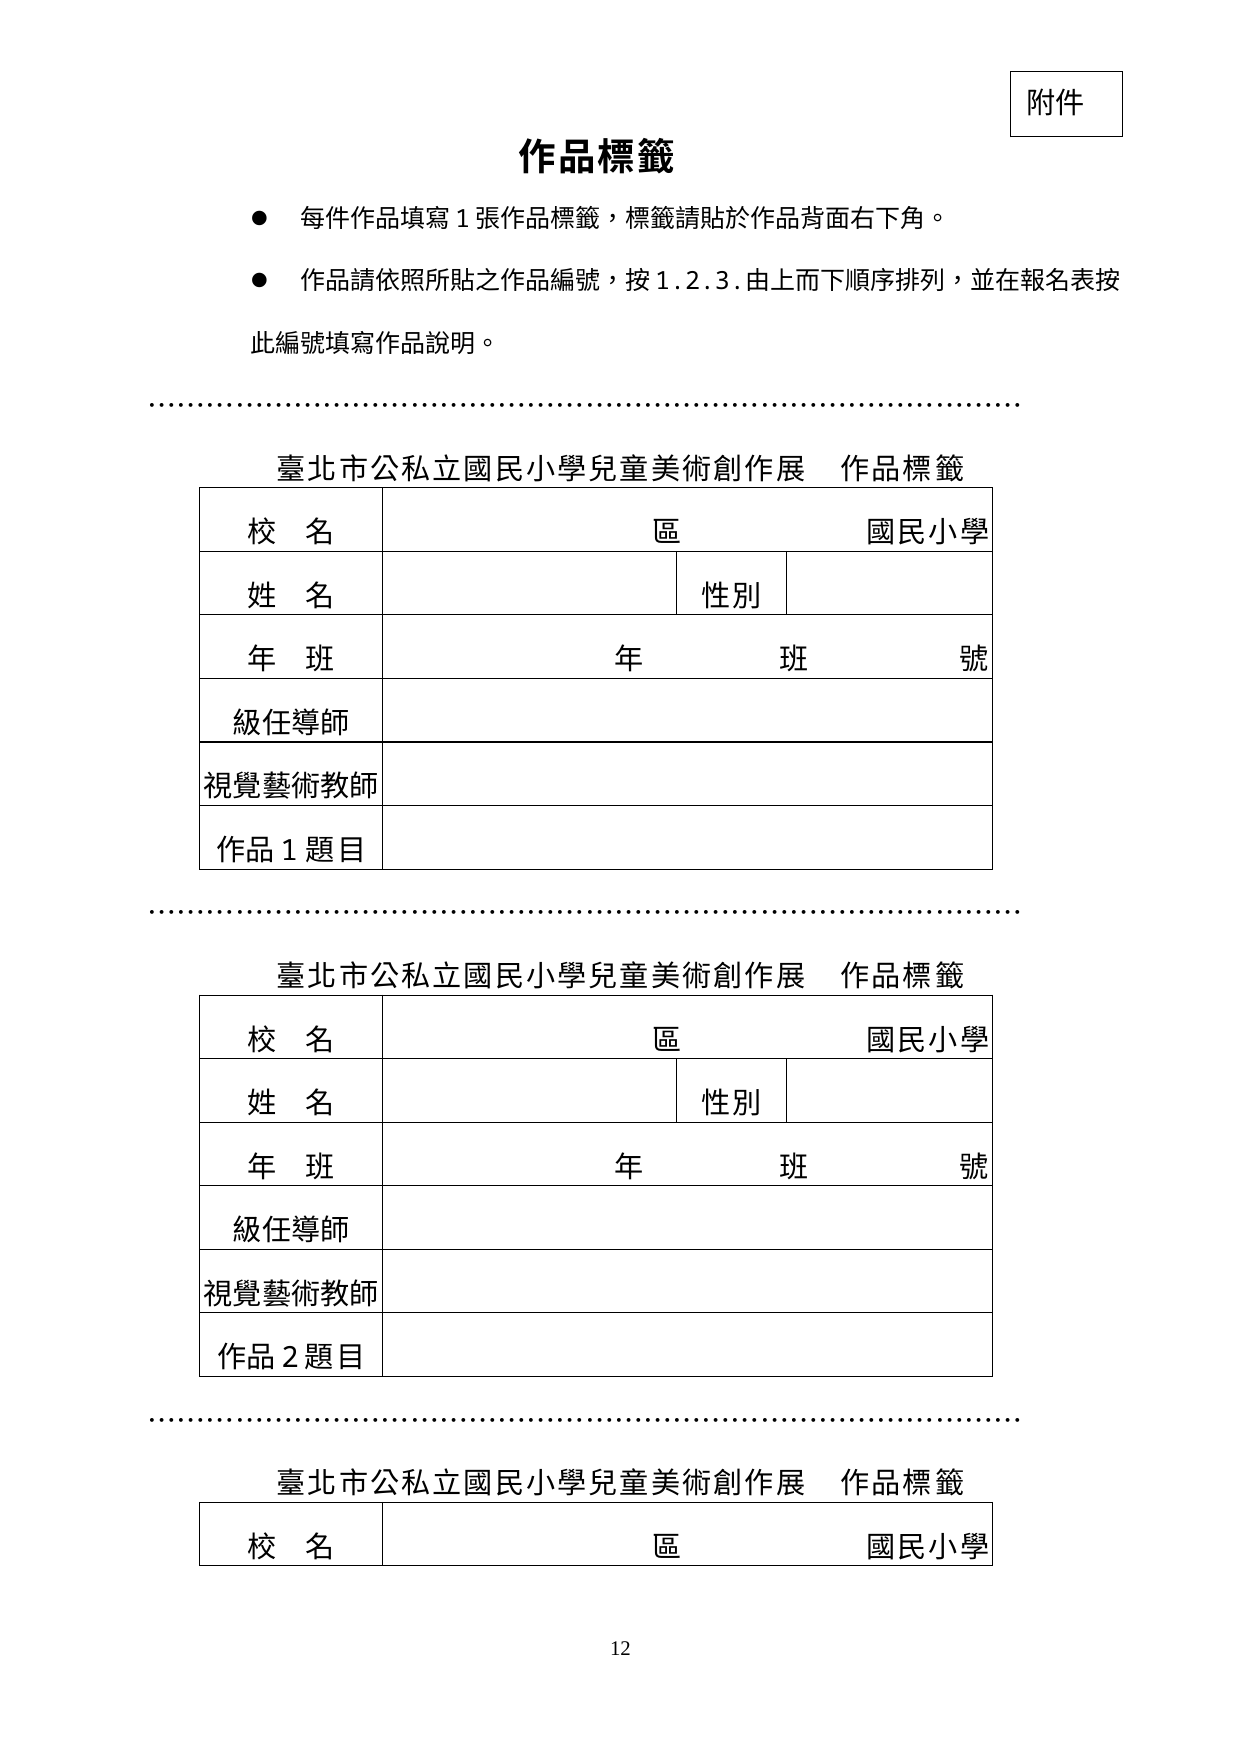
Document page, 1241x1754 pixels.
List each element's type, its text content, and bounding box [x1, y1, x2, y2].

text 作品標籤 [118, 112, 1075, 175]
table_cell 姓 名 [200, 552, 382, 614]
table_cell 作品1題目 [200, 806, 382, 868]
table_cell [787, 552, 992, 614]
text 臺北市公私立國民小學兒童美術創作展 作品標籤 [118, 425, 1122, 487]
text ……………………………………………………………………………… [118, 362, 1122, 425]
table_header 區 國民小學 [383, 996, 992, 1058]
table_header 校 名 [200, 1503, 382, 1565]
text 作品標籤 [1011, 72, 1122, 136]
list 每件作品填寫1張作品標籤，標籤請貼於作品背面右下角。 [250, 175, 1122, 237]
text ……………………………………………………………………………… [118, 869, 1122, 932]
text ……………………………………………………………………………… [118, 1377, 1122, 1439]
table_cell 級任導師 [200, 1186, 382, 1249]
table_cell [383, 1186, 992, 1249]
table_cell 性別 [677, 552, 786, 614]
table_cell 級任導師 [200, 679, 382, 741]
table_cell 年 班 號 [383, 615, 992, 678]
table_header 校 名 [200, 996, 382, 1058]
table_cell 年 班 [200, 1123, 382, 1185]
list 作品請依照所貼之作品編號，按1.2.3.由上而下順序排列，並在報名表按此編號填寫作品說明。 [250, 237, 1122, 362]
table_cell [383, 1313, 992, 1376]
table_cell 性別 [677, 1059, 786, 1122]
table_cell [383, 552, 676, 614]
table_cell 年 班 [200, 615, 382, 678]
table_cell 作品2題目 [200, 1313, 382, 1376]
table_cell [383, 679, 992, 741]
text 臺北市公私立國民小學兒童美術創作展 作品標籤 [118, 1439, 1122, 1502]
table_header 區 國民小學 [383, 488, 992, 551]
text 臺北市公私立國民小學兒童美術創作展 作品標籤 [118, 932, 1122, 994]
table_cell [383, 743, 992, 805]
text 附件3 [1026, 80, 1107, 129]
table_cell [383, 1059, 676, 1122]
table_cell [383, 1250, 992, 1312]
table_cell 年 班 號 [383, 1123, 992, 1185]
table_cell [787, 1059, 992, 1122]
table_header 區 國民小學 [383, 1503, 992, 1565]
table_cell 視覺藝術教師 [200, 743, 382, 805]
table_cell [383, 806, 992, 868]
table_cell 姓 名 [200, 1059, 382, 1122]
table_cell 視覺藝術教師 [200, 1250, 382, 1312]
table_header 校 名 [200, 488, 382, 551]
